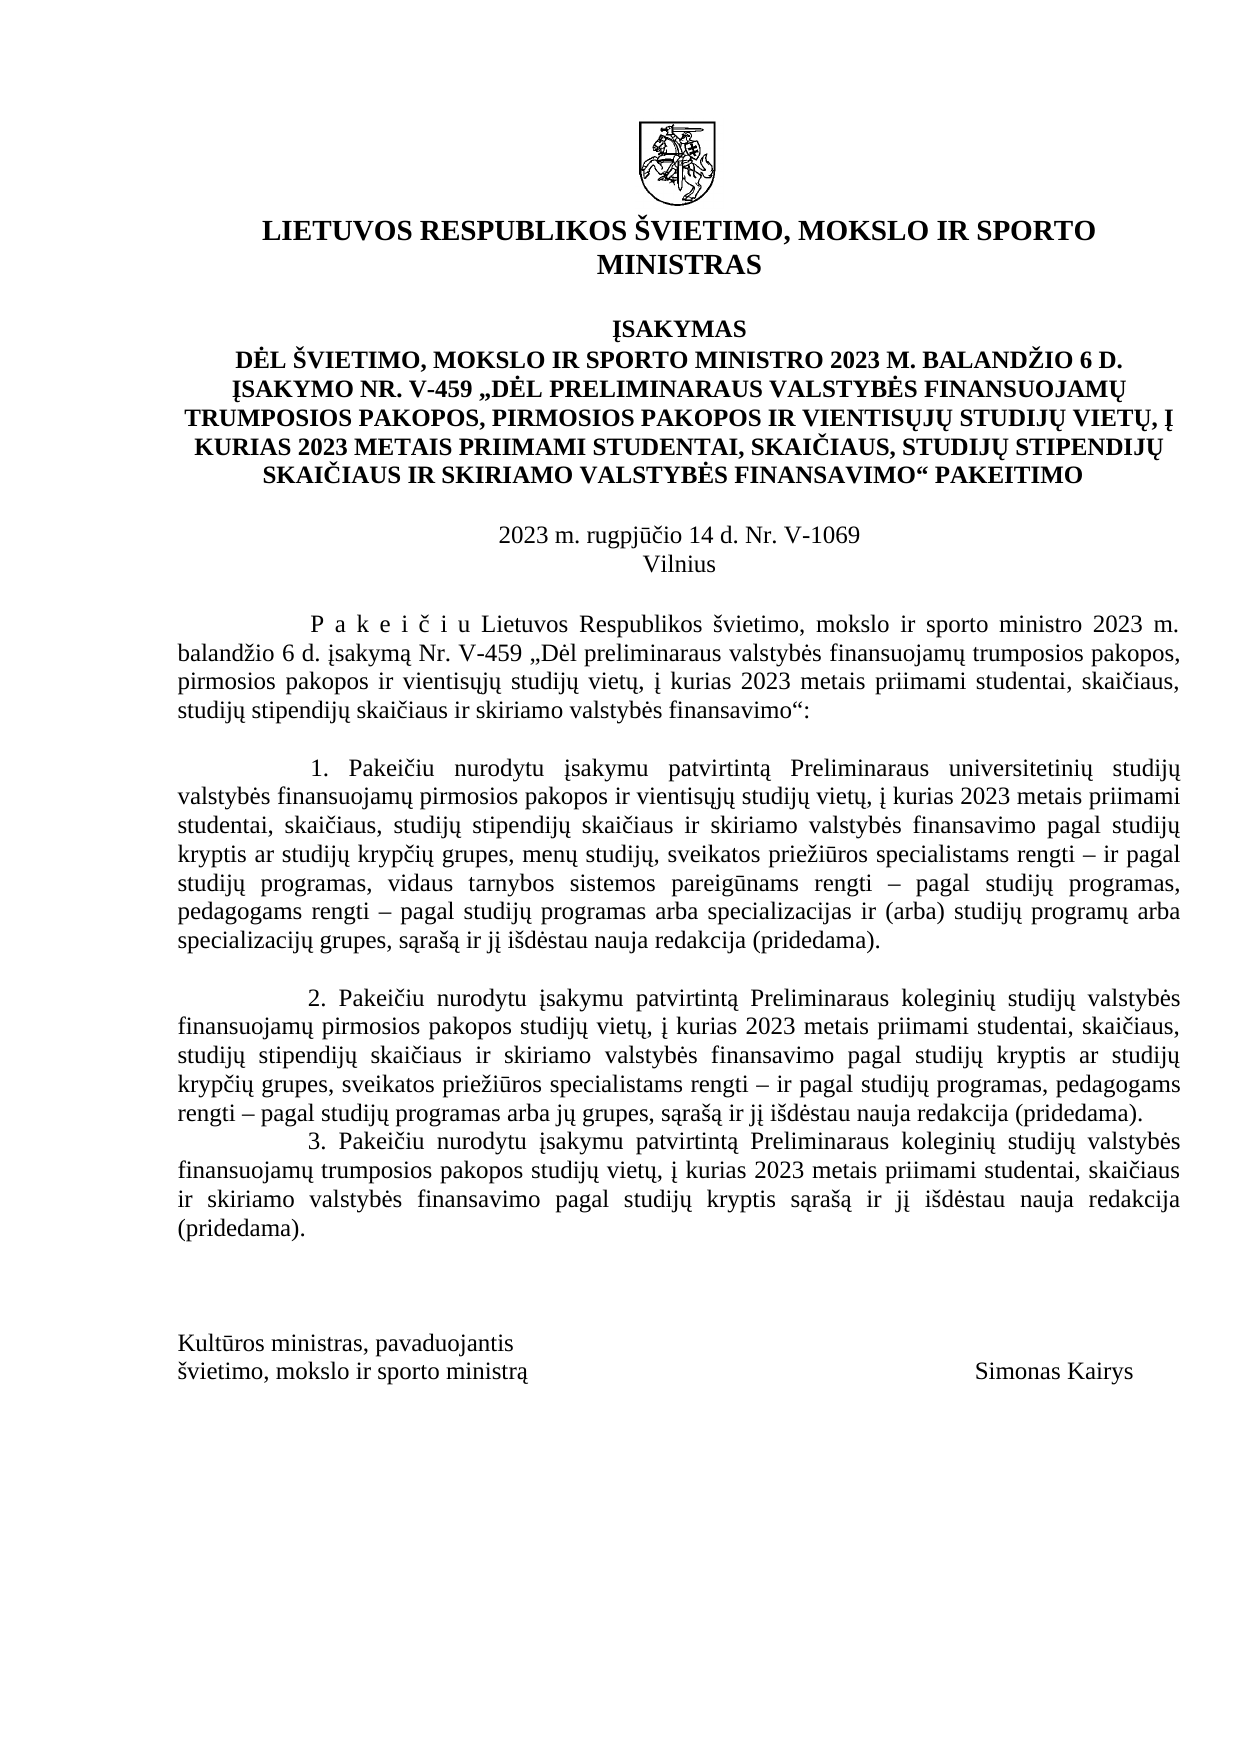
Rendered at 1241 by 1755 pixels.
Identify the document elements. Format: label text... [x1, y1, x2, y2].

text DĖL ŠVIETIMO, MOKSLO IR SPORTO MINISTRO 2023 M. BALANDŽIO 6 D. ĮSAKYMO NR. V-459 „DĖL PRELIMINARAUS VALSTYBĖS FINANSUOJAMŲ TRUMPOSIOS PAKOPOS, PIRMOSIOS PAKOPOS IR VIENTISŲJŲ STUDIJŲ VIETŲ, Į KURIAS 2023 METAIS PRIIMAMI STUDENTAI, SKAIČIAUS, studijų stipendijų skaičiaus ir skiriamo valstybės finansavimo“ PAKEITIMO [177, 345, 1181, 489]
text LIETUVOS RESPUBLIKOS ŠVIETIMO, MOKSLO IR SPORTO MINISTRAS [177, 213, 1181, 281]
text 2. Pakeičiu nurodytu įsakymu patvirtintą Preliminaraus koleginių studijų valstybės finansuojamų pirmosios pakopos studijų vietų, į kurias 2023 metais priimami studentai, skaičiaus, studijų stipendijų skaičiaus ir skiriamo valstybės finansavimo pagal studijų kryptis ar studijų krypčių grupes, sveikatos priežiūros specialistams rengti – ir pagal studijų programas, pedagogams rengti – pagal studijų programas arba jų grupes, sąrašą ir jį išdėstau nauja redakcija (pridedama). [177, 983, 1181, 1126]
text švietimo, mokslo ir sporto ministrą Simonas Kairys [177, 1356, 1181, 1385]
text Kultūros ministras, pavaduojantis [177, 1328, 1181, 1356]
text Vilnius [177, 549, 1181, 578]
text P a k e i č i u Lietuvos Respublikos švietimo, mokslo ir sporto ministro 2023 m. balandžio 6 d. įsakymą Nr. V-459 „Dėl preliminaraus valstybės finansuojamų trumposios pakopos, pirmosios pakopos ir vientisųjų studijų vietų, į kurias 2023 metais priimami studentai, skaičiaus, studijų stipendijų skaičiaus ir skiriamo valstybės finansavimo“: [177, 609, 1181, 724]
subtitle 2023 m. rugpjūčio 14 d. Nr. V-1069 [177, 520, 1181, 549]
text 1. Pakeičiu nurodytu įsakymu patvirtintą Preliminaraus universitetinių studijų valstybės finansuojamų pirmosios pakopos ir vientisųjų studijų vietų, į kurias 2023 metais priimami studentai, skaičiaus, studijų stipendijų skaičiaus ir skiriamo valstybės finansavimo pagal studijų kryptis ar studijų krypčių grupes, menų studijų, sveikatos priežiūros specialistams rengti – ir pagal studijų programas, vidaus tarnybos sistemos pareigūnams rengti – pagal studijų programas, pedagogams rengti – pagal studijų programas arba specializacijas ir (arba) studijų programų arba specializacijų grupes, sąrašą ir jį išdėstau nauja redakcija (pridedama). [177, 753, 1181, 954]
text ĮSAKYMAS [177, 314, 1181, 343]
text 3. Pakeičiu nurodytu įsakymu patvirtintą Preliminaraus koleginių studijų valstybės finansuojamų trumposios pakopos studijų vietų, į kurias 2023 metais priimami studentai, skaičiaus ir skiriamo valstybės finansavimo pagal studijų kryptis sąrašą ir jį išdėstau nauja redakcija (pridedama). [177, 1126, 1181, 1241]
